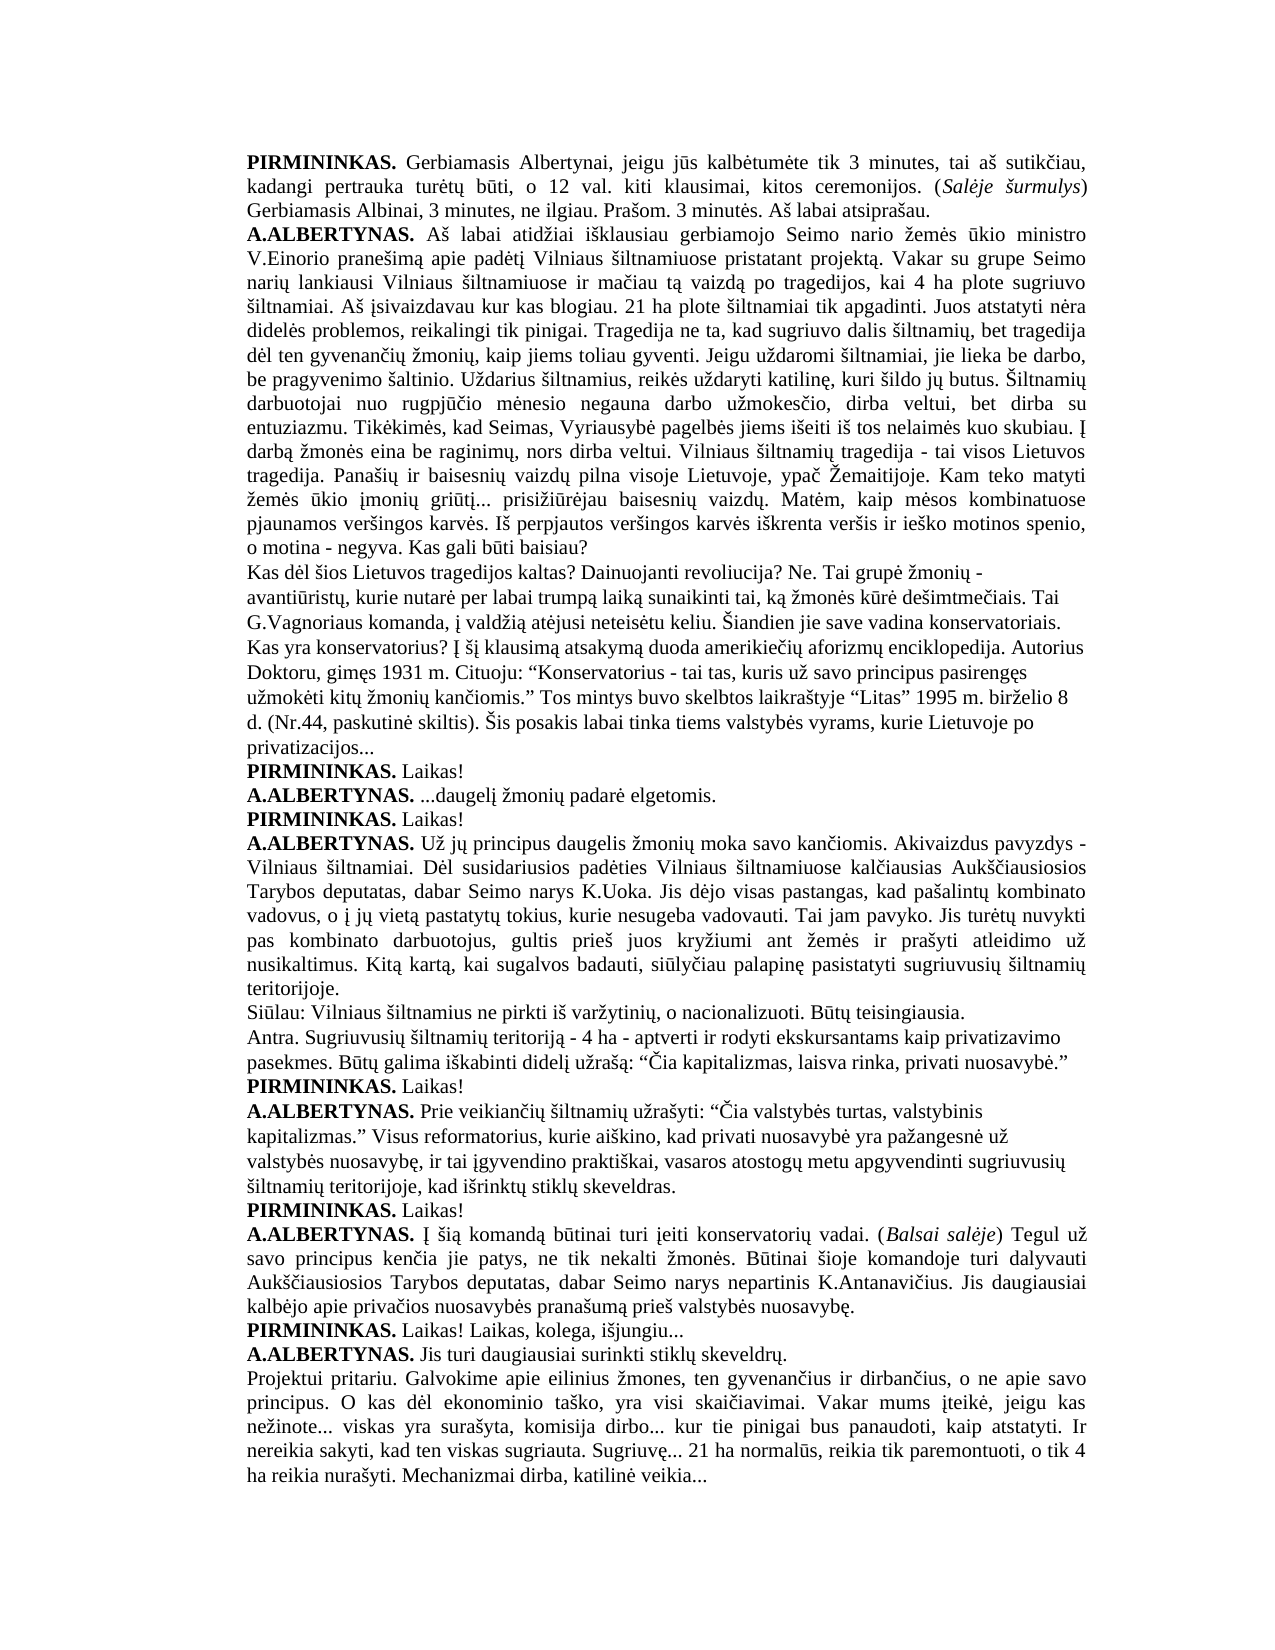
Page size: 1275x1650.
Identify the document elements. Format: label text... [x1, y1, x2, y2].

text A.ALBERTYNAS. Į šią komandą būtinai turi įeiti konservatorių vadai. (Balsai salėje) Tegul už savo principus kenčia jie patys, ne tik nekalti žmonės. Būtinai šioje komandoje turi dalyvauti Aukščiausiosios Tarybos deputatas, dabar Seimo narys nepartinis K.Antanavičius. Jis daugiausiai kalbėjo apie privačios nuosavybės pranašumą prieš valstybės nuosavybę. [247, 1222, 1087, 1318]
text Projektui pritariu. Galvokime apie eilinius žmones, ten gyvenančius ir dirbančius, o ne apie savo principus. O kas dėl ekonominio taško, yra visi skaičiavimai. Vakar mums įteikė, jeigu kas nežinote... viskas yra surašyta, komisija dirbo... kur tie pinigai bus panaudoti, kaip atstatyti. Ir nereikia sakyti, kad ten viskas sugriauta. Sugriuvę... 21 ha normalūs, reikia tik paremontuoti, o tik 4 ha reikia nurašyti. Mechanizmai dirba, katilinė veikia... [247, 1366, 1087, 1487]
text A.ALBERTYNAS. Už jų principus daugelis žmonių moka savo kančiomis. Akivaizdus pavyzdys - Vilniaus šiltnamiai. Dėl susidariusios padėties Vilniaus šiltnamiuose kalčiausias Aukščiausiosios Tarybos deputatas, dabar Seimo narys K.Uoka. Jis dėjo visas pastangas, kad pašalintų kombinato vadovus, o į jų vietą pastatytų tokius, kurie nesugeba vadovauti. Tai jam pavyko. Jis turėtų nuvykti pas kombinato darbuotojus, gultis prieš juos kryžiumi ant žemės ir prašyti atleidimo už nusikaltimus. Kitą kartą, kai sugalvos badauti, siūlyčiau palapinę pasistatyti sugriuvusių šiltnamių teritorijoje. [247, 831, 1087, 1000]
text Kas dėl šios Lietuvos tragedijos kaltas? Dainuojanti revoliucija? Ne. Tai grupė žmonių - avantiūristų, kurie nutarė per labai trumpą laiką sunaikinti tai, ką žmonės kūrė dešimtmečiais. Tai G.Vagnoriaus komanda, į valdžią atėjusi neteisėtu keliu. Šiandien jie save vadina konservatoriais. Kas yra konservatorius? Į šį klausimą atsakymą duoda amerikiečių aforizmų enciklopedija. Autorius Doktoru, gimęs 1931 m. Cituoju: “Konservatorius - tai tas, kuris už savo principus pasirengęs užmokėti kitų žmonių kančiomis.” Tos mintys buvo skelbtos laikraštyje “Litas” 1995 m. birželio 8 d. (Nr.44, paskutinė skiltis). Šis posakis labai tinka tiems valstybės vyrams, kurie Lietuvoje po privatizacijos... [247, 559, 1087, 759]
text PIRMININKAS. Laikas! [247, 807, 1087, 831]
text PIRMININKAS. Laikas! [247, 1074, 1087, 1098]
text Siūlau: Vilniaus šiltnamius ne pirkti iš varžytinių, o nacionalizuoti. Būtų teisingiausia. [247, 1000, 1087, 1024]
text A.ALBERTYNAS. Prie veikiančių šiltnamių užrašyti: “Čia valstybės turtas, valstybinis kapitalizmas.” Visus reformatorius, kurie aiškino, kad privati nuosavybė yra pažangesnė už valstybės nuosavybę, ir tai įgyvendino praktiškai, vasaros atostogų metu apgyvendinti sugriuvusių šiltnamių teritorijoje, kad išrinktų stiklų skeveldras. [247, 1098, 1087, 1198]
text PIRMININKAS. Laikas! Laikas, kolega, išjungiu... [247, 1318, 1087, 1342]
text Antra. Sugriuvusių šiltnamių teritoriją - 4 ha - aptverti ir rodyti ekskursantams kaip privatizavimo pasekmes. Būtų galima iškabinti didelį užrašą: “Čia kapitalizmas, laisva rinka, privati nuosavybė.” [247, 1024, 1087, 1074]
text A.ALBERTYNAS. ...daugelį žmonių padarė elgetomis. [247, 783, 1087, 807]
text PIRMININKAS. Laikas! [247, 759, 1087, 783]
text A.ALBERTYNAS. Aš labai atidžiai išklausiau gerbiamojo Seimo nario žemės ūkio ministro V.Einorio pranešimą apie padėtį Vilniaus šiltnamiuose pristatant projektą. Vakar su grupe Seimo narių lankiausi Vilniaus šiltnamiuose ir mačiau tą vaizdą po tragedijos, kai 4 ha plote sugriuvo šiltnamiai. Aš įsivaizdavau kur kas blogiau. 21 ha plote šiltnamiai tik apgadinti. Juos atstatyti nėra didelės problemos, reikalingi tik pinigai. Tragedija ne ta, kad sugriuvo dalis šiltnamių, bet tragedija dėl ten gyvenančių žmonių, kaip jiems toliau gyventi. Jeigu uždaromi šiltnamiai, jie lieka be darbo, be pragyvenimo šaltinio. Uždarius šiltnamius, reikės uždaryti katilinę, kuri šildo jų butus. Šiltnamių darbuotojai nuo rugpjūčio mėnesio negauna darbo užmokesčio, dirba veltui, bet dirba su entuziazmu. Tikėkimės, kad Seimas, Vyriausybė pagelbės jiems išeiti iš tos nelaimės kuo skubiau. Į darbą žmonės eina be raginimų, nors dirba veltui. Vilniaus šiltnamių tragedija - tai visos Lietuvos tragedija. Panašių ir baisesnių vaizdų pilna visoje Lietuvoje, ypač Žemaitijoje. Kam teko matyti žemės ūkio įmonių griūtį... prisižiūrėjau baisesnių vaizdų. Matėm, kaip mėsos kombinatuose pjaunamos veršingos karvės. Iš perpjautos veršingos karvės iškrenta veršis ir ieško motinos spenio, o motina - negyva. Kas gali būti baisiau? [247, 222, 1087, 559]
text PIRMININKAS. Gerbiamasis Albertynai, jeigu jūs kalbėtumėte tik 3 minutes, tai aš sutikčiau, kadangi pertrauka turėtų būti, o 12 val. kiti klausimai, kitos ceremonijos. (Salėje šurmulys) Gerbiamasis Albinai, 3 minutes, ne ilgiau. Prašom. 3 minutės. Aš labai atsiprašau. [247, 150, 1087, 222]
text A.ALBERTYNAS. Jis turi daugiausiai surinkti stiklų skeveldrų. [247, 1342, 1087, 1366]
text PIRMININKAS. Laikas! [247, 1198, 1087, 1222]
